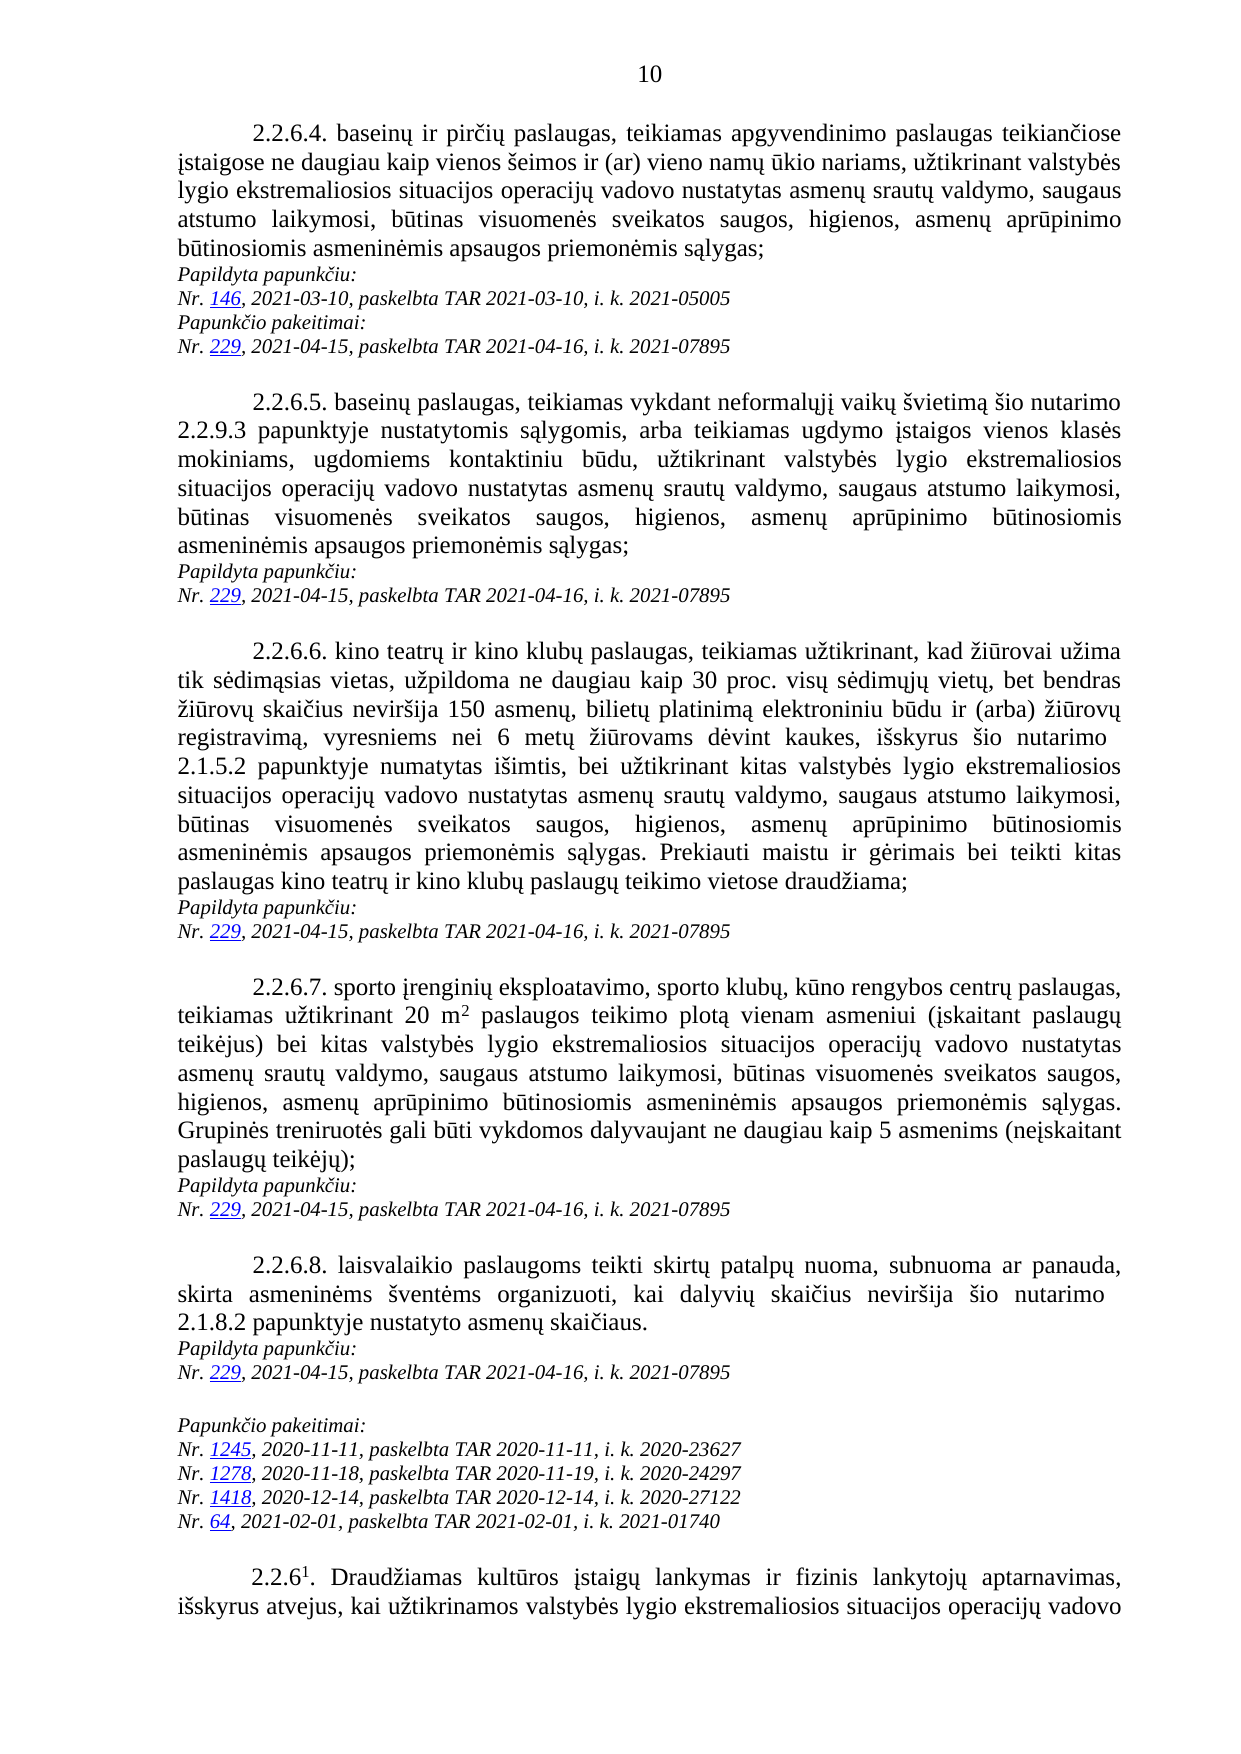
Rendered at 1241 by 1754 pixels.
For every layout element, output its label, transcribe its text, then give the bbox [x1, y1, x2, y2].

text Papunkčio pakeitimai: [177, 1413, 1122, 1437]
text Nr. 229, 2021-04-15, paskelbta TAR 2021-04-16, i. k. 2021-07895 [177, 1197, 1122, 1221]
text Nr. 64, 2021-02-01, paskelbta TAR 2021-02-01, i. k. 2021-01740 [177, 1509, 1122, 1533]
text Nr. 1418, 2020-12-14, paskelbta TAR 2020-12-14, i. k. 2020-27122 [177, 1485, 1122, 1509]
text Papildyta papunkčiu: [177, 262, 1122, 286]
text 2.2.6.5. baseinų paslaugas, teikiamas vykdant neformalųjį vaikų švietimą šio nutarimo 2.2.9.3 papunktyje nustatytomis sąlygomis, arba teikiamas ugdymo įstaigos vienos klasės mokiniams, ugdomiems kontaktiniu būdu, užtikrinant valstybės lygio ekstremaliosios situacijos operacijų vadovo nustatytas asmenų srautų valdymo, saugaus atstumo laikymosi, būtinas visuomenės sveikatos saugos, higienos, asmenų aprūpinimo būtinosiomis asmeninėmis apsaugos priemonėmis sąlygas; [177, 387, 1122, 559]
text Nr. 229, 2021-04-15, paskelbta TAR 2021-04-16, i. k. 2021-07895 [177, 1360, 1122, 1384]
text 2.2.61. Draudžiamas kultūros įstaigų lankymas ir fizinis lankytojų aptarnavimas, išskyrus atvejus, kai užtikrinamos valstybės lygio ekstremaliosios situacijos operacijų vadovo [177, 1562, 1122, 1620]
text Nr. 1245, 2020-11-11, paskelbta TAR 2020-11-11, i. k. 2020-23627 [177, 1437, 1122, 1461]
text 2.2.6.7. sporto įrenginių eksploatavimo, sporto klubų, kūno rengybos centrų paslaugas, teikiamas užtikrinant 20 m2 paslaugos teikimo plotą vienam asmeniui (įskaitant paslaugų teikėjus) bei kitas valstybės lygio ekstremaliosios situacijos operacijų vadovo nustatytas asmenų srautų valdymo, saugaus atstumo laikymosi, būtinas visuomenės sveikatos saugos, higienos, asmenų aprūpinimo būtinosiomis asmeninėmis apsaugos priemonėmis sąlygas. Grupinės treniruotės gali būti vykdomos dalyvaujant ne daugiau kaip 5 asmenims (neįskaitant paslaugų teikėjų); [177, 972, 1122, 1173]
text Papildyta papunkčiu: [177, 559, 1122, 583]
text Nr. 146, 2021-03-10, paskelbta TAR 2021-03-10, i. k. 2021-05005 [177, 286, 1122, 310]
text 2.2.6.8. laisvalaikio paslaugoms teikti skirtų patalpų nuoma, subnuoma ar panauda, skirta asmeninėms šventėms organizuoti, kai dalyvių skaičius neviršija šio nutarimo 2.1.8.2 papunktyje nustatyto asmenų skaičiaus. [177, 1250, 1122, 1336]
text 2.2.6.6. kino teatrų ir kino klubų paslaugas, teikiamas užtikrinant, kad žiūrovai užima tik sėdimąsias vietas, užpildoma ne daugiau kaip 30 proc. visų sėdimųjų vietų, bet bendras žiūrovų skaičius neviršija 150 asmenų, bilietų platinimą elektroniniu būdu ir (arba) žiūrovų registravimą, vyresniems nei 6 metų žiūrovams dėvint kaukes, išskyrus šio nutarimo 2.1.5.2 papunktyje numatytas išimtis, bei užtikrinant kitas valstybės lygio ekstremaliosios situacijos operacijų vadovo nustatytas asmenų srautų valdymo, saugaus atstumo laikymosi, būtinas visuomenės sveikatos saugos, higienos, asmenų aprūpinimo būtinosiomis asmeninėmis apsaugos priemonėmis sąlygas. Prekiauti maistu ir gėrimais bei teikti kitas paslaugas kino teatrų ir kino klubų paslaugų teikimo vietose draudžiama; [177, 636, 1122, 895]
text Papildyta papunkčiu: [177, 895, 1122, 919]
text Papildyta papunkčiu: [177, 1336, 1122, 1360]
text Nr. 1278, 2020-11-18, paskelbta TAR 2020-11-19, i. k. 2020-24297 [177, 1461, 1122, 1485]
text Nr. 229, 2021-04-15, paskelbta TAR 2021-04-16, i. k. 2021-07895 [177, 919, 1122, 943]
text Papunkčio pakeitimai: [177, 310, 1122, 334]
text Papildyta papunkčiu: [177, 1173, 1122, 1197]
text 2.2.6.4. baseinų ir pirčių paslaugas, teikiamas apgyvendinimo paslaugas teikiančiose įstaigose ne daugiau kaip vienos šeimos ir (ar) vieno namų ūkio nariams, užtikrinant valstybės lygio ekstremaliosios situacijos operacijų vadovo nustatytas asmenų srautų valdymo, saugaus atstumo laikymosi, būtinas visuomenės sveikatos saugos, higienos, asmenų aprūpinimo būtinosiomis asmeninėmis apsaugos priemonėmis sąlygas; [177, 118, 1122, 262]
text Nr. 229, 2021-04-15, paskelbta TAR 2021-04-16, i. k. 2021-07895 [177, 334, 1122, 358]
text Nr. 229, 2021-04-15, paskelbta TAR 2021-04-16, i. k. 2021-07895 [177, 583, 1122, 607]
